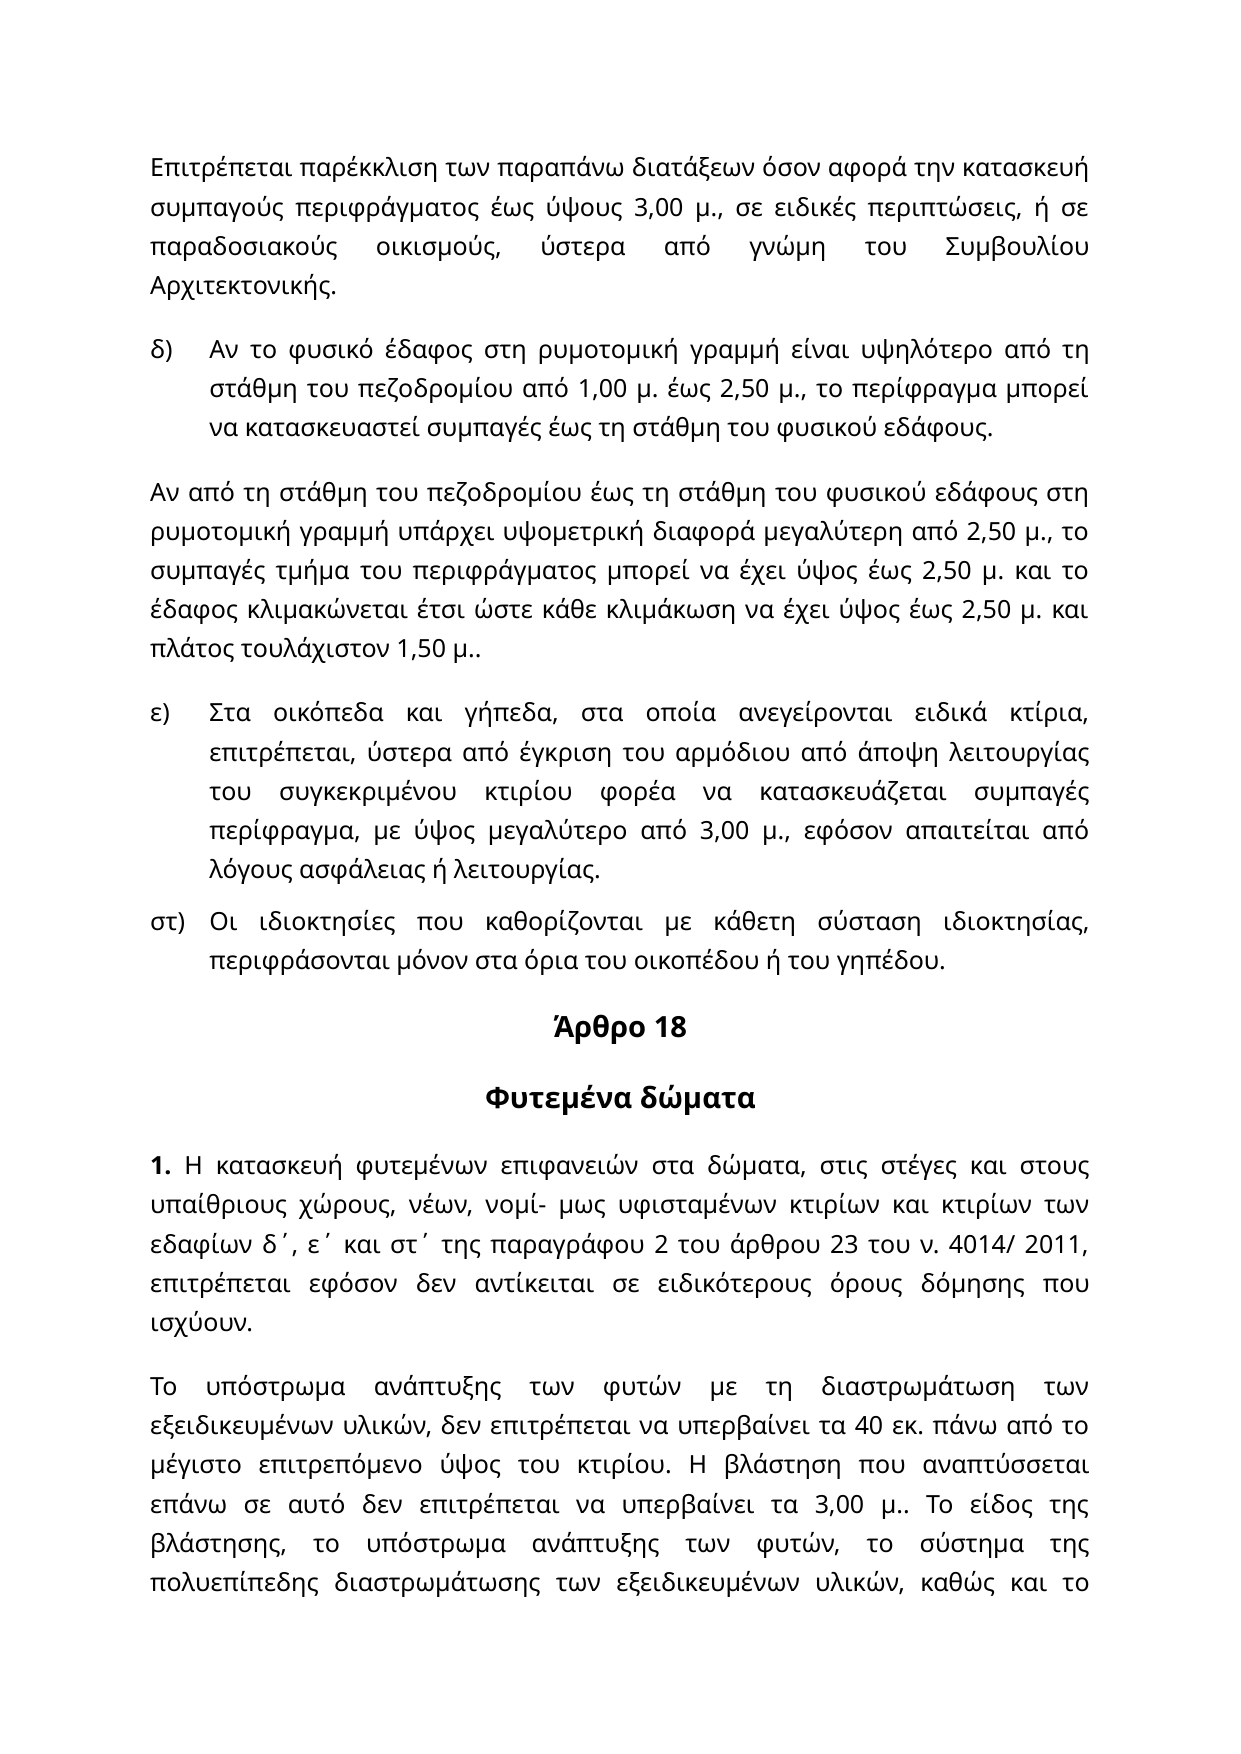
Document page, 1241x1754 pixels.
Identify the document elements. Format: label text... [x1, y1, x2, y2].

subtitle Φυτεμένα δώματα [150, 1077, 1090, 1117]
list στ) Οι ιδιοκτησίες που καθορίζονται με κάθετη σύσταση ιδιοκτησίας, περιφράσονται μόνον στα όρια του οικοπέδου ή του γηπέδου. [150, 903, 1090, 977]
subtitle Άρθρο 18 [150, 1007, 1090, 1046]
text Αν από τη στάθμη του πεζοδρομίου έως τη στάθμη του φυσικού εδάφους στη ρυμοτομική γραμμή υπάρχει υψομετρική διαφορά μεγαλύτερη από 2,50 μ., το συμπαγές τμήμα του περιφράγματος μπορεί να έχει ύψος έως 2,50 μ. και το έδαφος κλιμακώνεται έτσι ώστε κάθε κλιμάκωση να έχει ύψος έως 2,50 μ. και πλάτος τουλάχιστον 1,50 μ.. [150, 474, 1090, 665]
list δ) Αν το φυσικό έδαφος στη ρυμοτομική γραμμή είναι υψηλότερο από τη στάθμη του πεζοδρομίου από 1,00 μ. έως 2,50 μ., το περίφραγμα μπορεί να κατασκευαστεί συμπαγές έως τη στάθμη του φυσικού εδάφους. [150, 332, 1090, 444]
list ε) Στα οικόπεδα και γήπεδα, στα οποία ανεγείρονται ειδικά κτίρια, επιτρέπεται, ύστερα από έγκριση του αρμόδιου από άποψη λειτουργίας του συγκεκριμένου κτιρίου φορέα να κατασκευάζεται συμπαγές περίφραγμα, με ύψος μεγαλύτερο από 3,00 μ., εφόσον απαιτείται από λόγους ασφάλειας ή λειτουργίας. [150, 695, 1090, 886]
text Το υπόστρωμα ανάπτυξης των φυτών με τη διαστρωμάτωση των εξειδικευμένων υλικών, δεν επιτρέπεται να υπερβαίνει τα 40 εκ. πάνω από το μέγιστο επιτρεπόμενο ύψος του κτιρίου. Η βλάστηση που αναπτύσσεται επάνω σε αυτό δεν επιτρέπεται να υπερβαίνει τα 3,00 μ.. Το είδος της βλάστησης, το υπόστρωμα ανάπτυξης των φυτών, το σύστημα της πολυεπίπεδης διαστρωμάτωσης των εξειδικευμένων υλικών, καθώς και το [150, 1369, 1090, 1599]
text Επιτρέπεται παρέκκλιση των παραπάνω διατάξεων όσον αφορά την κατασκευή συμπαγούς περιφράγματος έως ύψους 3,00 μ., σε ειδικές περιπτώσεις, ή σε παραδοσιακούς οικισμούς, ύστερα από γνώμη του Συμβουλίου Αρχιτεκτονικής. [150, 150, 1090, 302]
text 1. Η κατασκευή φυτεμένων επιφανειών στα δώματα, στις στέγες και στους υπαίθριους χώρους, νέων, νομί- μως υφισταμένων κτιρίων και κτιρίων των εδαφίων δ΄, ε΄ και στ΄ της παραγράφου 2 του άρθρου 23 του ν. 4014/ 2011, επιτρέπεται εφόσον δεν αντίκειται σε ειδικότερους όρους δόμησης που ισχύουν. [150, 1148, 1090, 1339]
